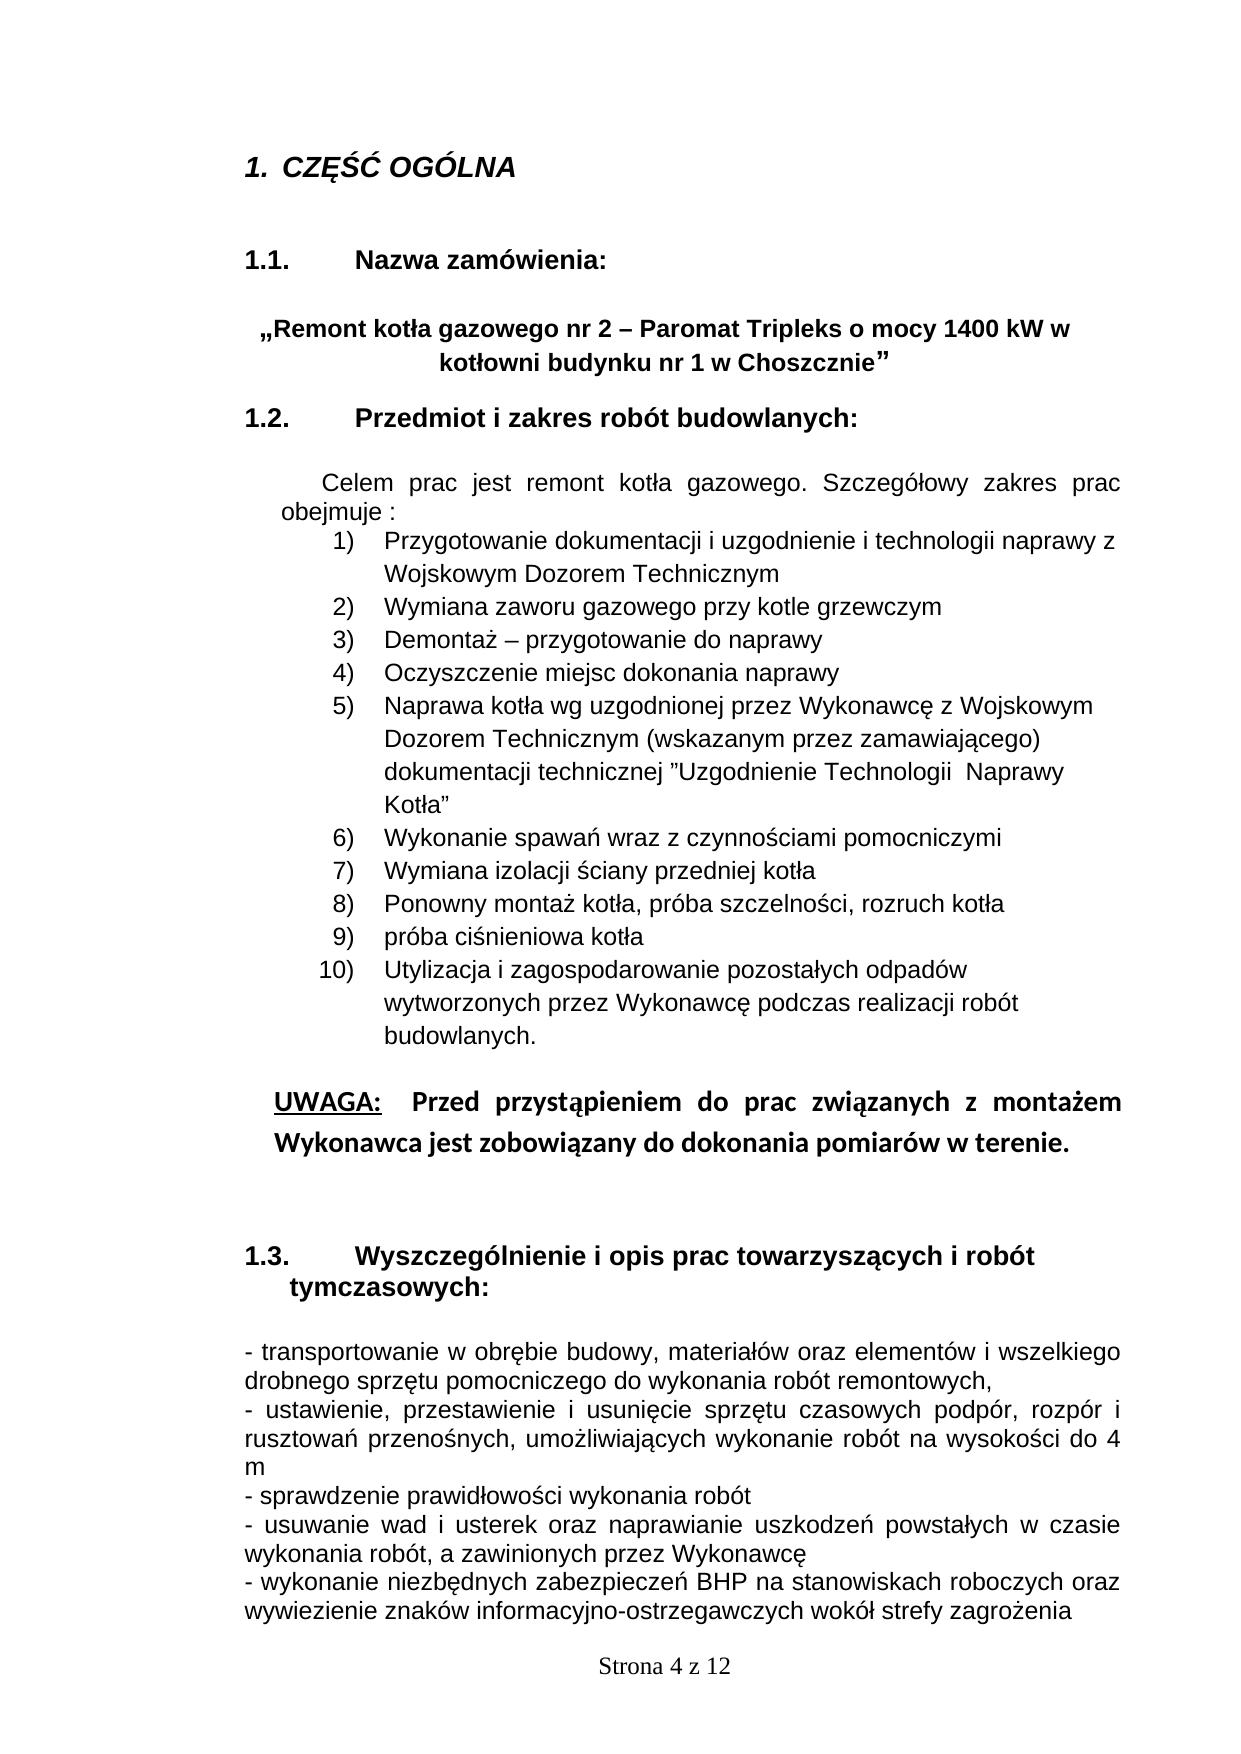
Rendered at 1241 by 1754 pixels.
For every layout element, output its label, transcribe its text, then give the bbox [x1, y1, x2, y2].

text - wykonanie niezbędnych zabezpieczeń BHP na stanowiskach roboczych oraz wywiezienie znaków informacyjno-ostrzegawczych wokół strefy zagrożenia [244, 1567, 1122, 1625]
subtitle Celem prac jest remont kotła gazowego. Szczegółowy zakres prac obejmuje : [281, 468, 1122, 526]
text - sprawdzenie prawidłowości wykonania robót [244, 1481, 1122, 1510]
list Naprawa kotła wg uzgodnionej przez Wykonawcę z Wojskowym Dozorem Technicznym (wskazanym przez zamawiającego) dokumentacji technicznej ”Uzgodnienie Technologii Naprawy Kotła” [354, 691, 1122, 819]
list Utylizacja i zagospodarowanie pozostałych odpadów wytworzonych przez Wykonawcę podczas realizacji robót budowlanych. [354, 955, 1122, 1050]
subtitle Przedmiot i zakres robót budowlanych: [244, 402, 1122, 433]
list próba ciśnieniowa kotła [354, 922, 1122, 951]
text - usuwanie wad i usterek oraz naprawianie uszkodzeń powstałych w czasie wykonania robót, a zawinionych przez Wykonawcę [244, 1510, 1122, 1567]
list UWAGA: Przed przystąpieniem do prac związanych z montażem Wykonawca jest zobowiązany do dokonania pomiarów w terenie. [274, 1083, 1122, 1159]
text - ustawienie, przestawienie i usunięcie sprzętu czasowych podpór, rozpór i rusztowań przenośnych, umożliwiających wykonanie robót na wysokości do 4 m [244, 1395, 1122, 1481]
subtitle Nazwa zamówienia: [244, 244, 1122, 275]
list Oczyszczenie miejsc dokonania naprawy [354, 658, 1122, 687]
list Wymiana zaworu gazowego przy kotle grzewczym [354, 592, 1122, 621]
list Wykonanie spawań wraz z czynnościami pomocniczymi [354, 823, 1122, 852]
list Ponowny montaż kotła, próba szczelności, rozruch kotła [354, 889, 1122, 918]
list Demontaż – przygotowanie do naprawy [354, 625, 1122, 654]
text - transportowanie w obrębie budowy, materiałów oraz elementów i wszelkiego drobnego sprzętu pomocniczego do wykonania robót remontowych, [244, 1337, 1122, 1395]
subtitle Wyszczególnienie i opis prac towarzyszących i robót tymczasowych: [244, 1240, 1122, 1302]
list Przygotowanie dokumentacji i uzgodnienie i technologii naprawy z Wojskowym Dozorem Technicznym [354, 526, 1122, 588]
text „Remont kotła gazowego nr 2 – Paromat Tripleks o mocy 1400 kW w kotłowni budynku nr 1 w Choszcznie” [207, 310, 1122, 377]
subtitle CZĘŚĆ OGÓLNA [244, 150, 1122, 184]
list Wymiana izolacji ściany przedniej kotła [354, 856, 1122, 885]
